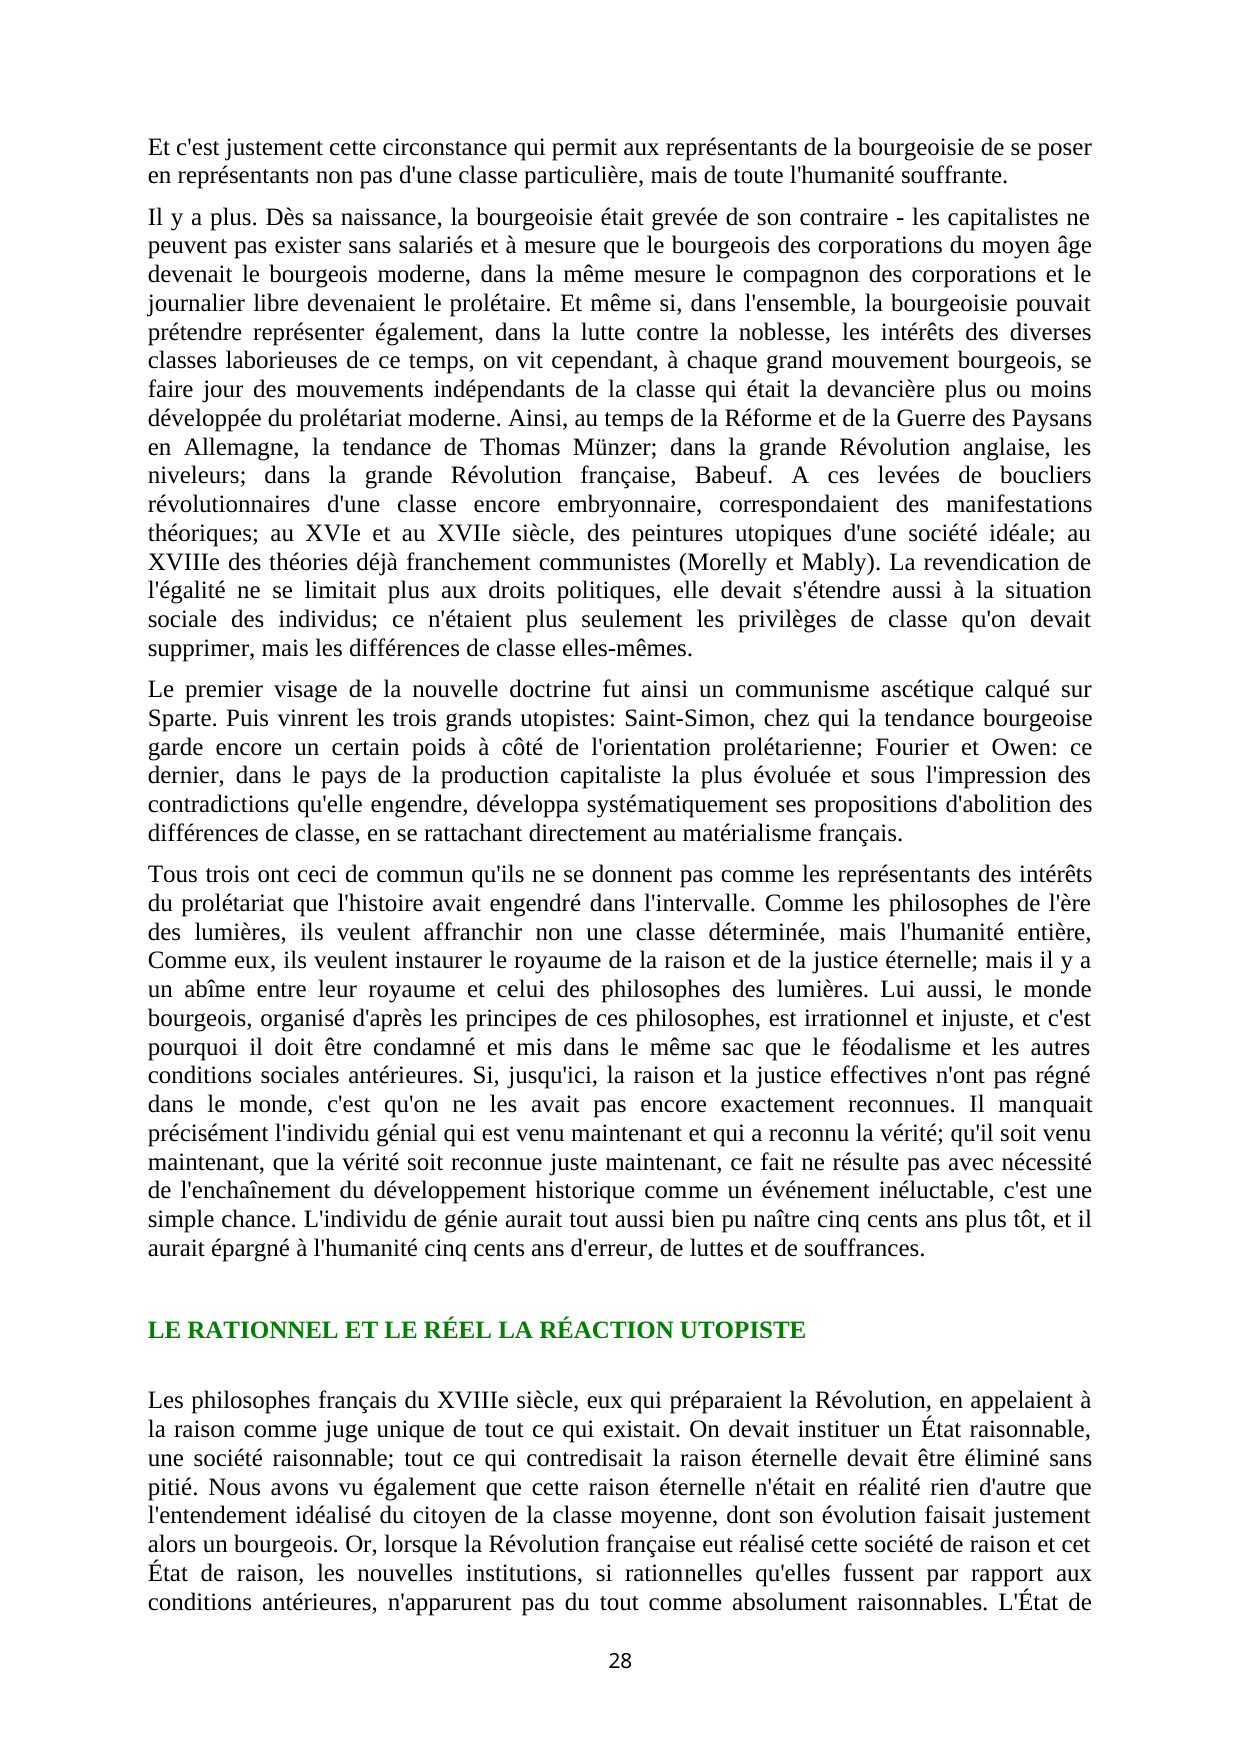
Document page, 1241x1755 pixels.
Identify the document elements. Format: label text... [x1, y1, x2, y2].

text Tous trois ont ceci de commun qu'ils ne se donnent pas comme les représen­tants des intérêts du prolétariat que l'histoire avait engendré dans l'intervalle. Comme les philosophes de l'ère des lumières, ils veulent affranchir non une classe déterminée, mais l'humanité entière, Comme eux, ils veulent instaurer le royaume de la raison et de la justice éternelle; mais il y a un abîme entre leur royaume et celui des philosophes des lumières. Lui aussi, le monde bourgeois, organisé d'après les principes de ces philosophes, est irrationnel et injuste, et c'est pourquoi il doit être condamné et mis dans le même sac que le féodalisme et les autres conditions so­ciales antérieures. Si, jusqu'ici, la raison et la justice effectives n'ont pas régné dans le monde, c'est qu'on ne les avait pas encore exactement reconnues. Il man­quait précisément l'individu génial qui est venu maintenant et qui a reconnu la vérité; qu'il soit venu maintenant, que la vérité soit reconnue juste maintenant, ce fait ne résulte pas avec nécessité de l'enchaînement du développement historique com­me un événement inéluctable, c'est une simple chance. L'individu de génie au­rait tout aussi bien pu naître cinq cents ans plus tôt, et il aurait épargné à l'humanité cinq cents ans d'erreur, de luttes et de souffrances. [148, 859, 1093, 1262]
text Et c'est justement cette circonstance qui permit aux représentants de la bourgeoisie de se poser en représentants non pas d'une classe particulière, mais de toute l'hu­ma­nité souffrante. [148, 132, 1093, 189]
text Il y a plus. Dès sa naissance, la bourgeoisie était grevée de son contraire - les capitalistes ne peuvent pas exister sans salariés et à mesure que le bourgeois des corporations du moyen âge devenait le bourgeois moderne, dans la même mesure le compagnon des corporations et le journalier libre devenaient le prolétaire. Et même si, dans l'ensemble, la bourgeoisie pouvait prétendre représenter également, dans la lutte contre la noblesse, les intérêts des diverses classes laborieuses de ce temps, on vit cependant, à chaque grand mouvement bourgeois, se faire jour des mouvements indépendants de la classe qui était la devancière plus ou moins développée du prolétariat moderne. Ainsi, au temps de la Réforme et de la Guerre des Paysans en Allemagne, la tendance de Thomas Münzer; dans la grande Révolution anglaise, les niveleurs; dans la grande Révolution française, Babeuf. A ces levées de boucliers révolutionnaires d'une classe encore embryonnaire, correspondaient des manifesta­tions théoriques; au XVIe et au XVIIe siècle, des peintures utopiques d'une société idéale; au XVIIIe des théories déjà franchement communistes (Morelly et Mably). La revendication de l'égalité ne se limitait plus aux droits politiques, elle devait s'étendre aussi à la situation sociale des individus; ce n'étaient plus seulement les privilèges de classe qu'on devait supprimer, mais les différences de classe elles-mêmes. [148, 202, 1093, 662]
text Les philosophes français du XVIIIe siècle, eux qui préparaient la Révolution, en appelaient à la raison comme juge unique de tout ce qui existait. On devait instituer un État raisonnable, une société raisonnable; tout ce qui contredisait la rai­son éternelle devait être éliminé sans pitié. Nous avons vu également que cette raison éternelle n'était en réalité rien d'autre que l'entendement idéalisé du citoyen de la classe moyenne, dont son évolution faisait justement alors un bourgeois. Or, lorsque la Révolution française eut réalisé cette société de raison et cet État de raison, les nouvelles institutions, si ration­nelles qu'elles fussent par rapport aux conditions antérieures, n'apparurent pas du tout comme absolument raisonnables. L'État de [148, 1386, 1093, 1616]
text Le premier visage de la nouvelle doctrine fut ainsi un communisme ascétique calqué sur Sparte. Puis vinrent les trois grands utopistes: Saint-Simon, chez qui la ten­dance bourgeoise garde encore un certain poids à côté de l'orientation proléta­ri­enne; Fourier et Owen: ce dernier, dans le pays de la production capitaliste la plus évoluée et sous l'impression des contradictions qu'elle engendre, développa systé­matiquement ses propositions d'abolition des différences de classe, en se rattachant directement au matérialisme français. [148, 674, 1093, 847]
text LE RATIONNEL ET LE RÉEL LA RÉACTION UTOPISTE [148, 1316, 1093, 1344]
